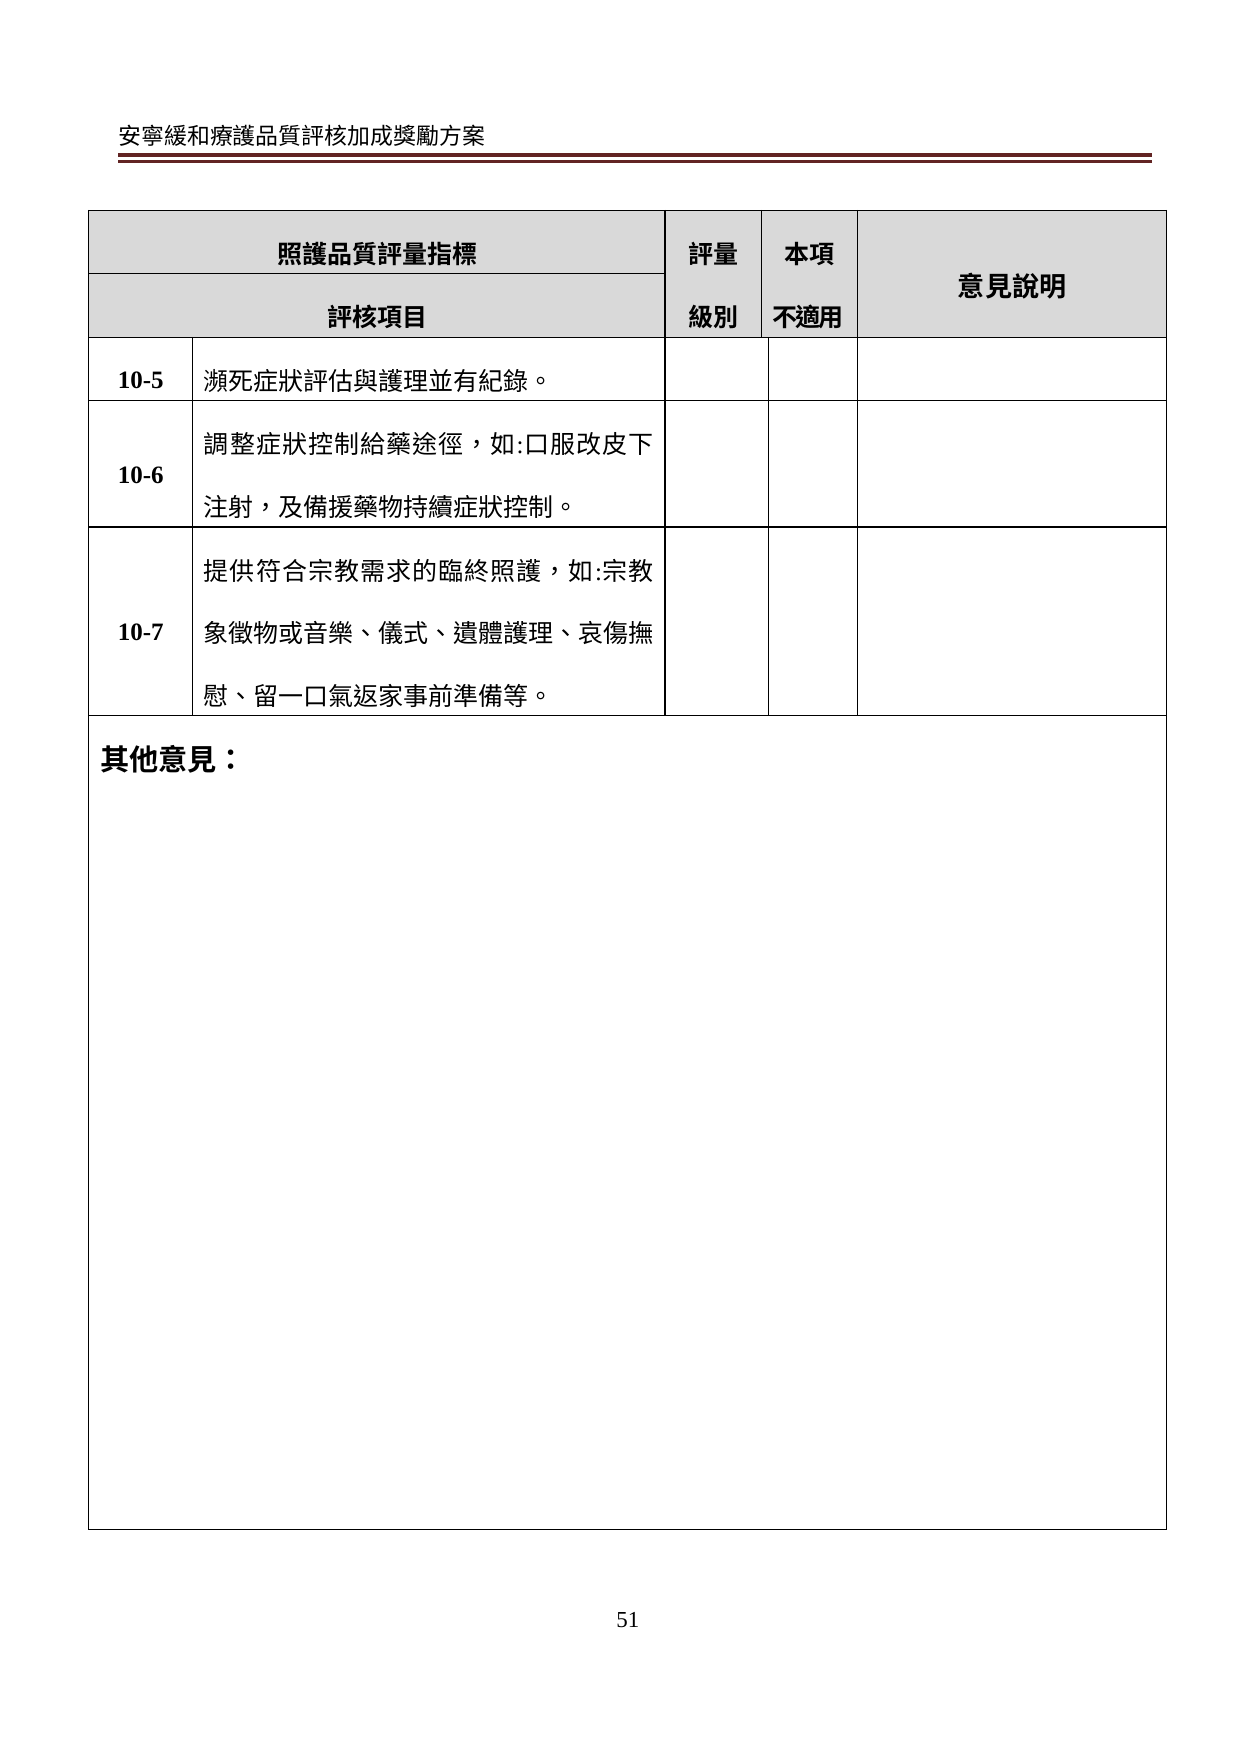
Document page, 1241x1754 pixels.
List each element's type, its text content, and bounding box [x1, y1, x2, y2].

table_cell [769, 528, 857, 715]
table_cell [858, 338, 1166, 400]
table_cell [858, 528, 1166, 715]
table_cell 其他意見： [89, 716, 1166, 1528]
table_cell [858, 401, 1166, 526]
table_cell [769, 338, 857, 400]
table_header 本項 不適用 [762, 211, 857, 337]
table_header 照護品質評量指標 [89, 211, 664, 273]
table_cell 評核項目 [89, 274, 664, 337]
table_cell 瀕死症狀評估與護理並有紀錄。 [193, 338, 664, 400]
table_cell 10-7 [89, 528, 192, 715]
table_header 評量 級別 [666, 211, 761, 337]
table_cell 提供符合宗教需求的臨終照護，如:宗教象徵物或音樂、儀式、遺體護理、哀傷撫慰、留一口氣返家事前準備等。 [193, 528, 664, 715]
table_cell 10-5 [89, 338, 192, 400]
table_header 意見說明 [858, 211, 1166, 337]
table_cell [769, 401, 857, 526]
table_cell 調整症狀控制給藥途徑，如:口服改皮下注射，及備援藥物持續症狀控制。 [193, 401, 664, 526]
table_cell 10-6 [89, 401, 192, 526]
table_cell [666, 528, 768, 715]
table_cell [666, 401, 768, 526]
table_cell [666, 338, 768, 400]
